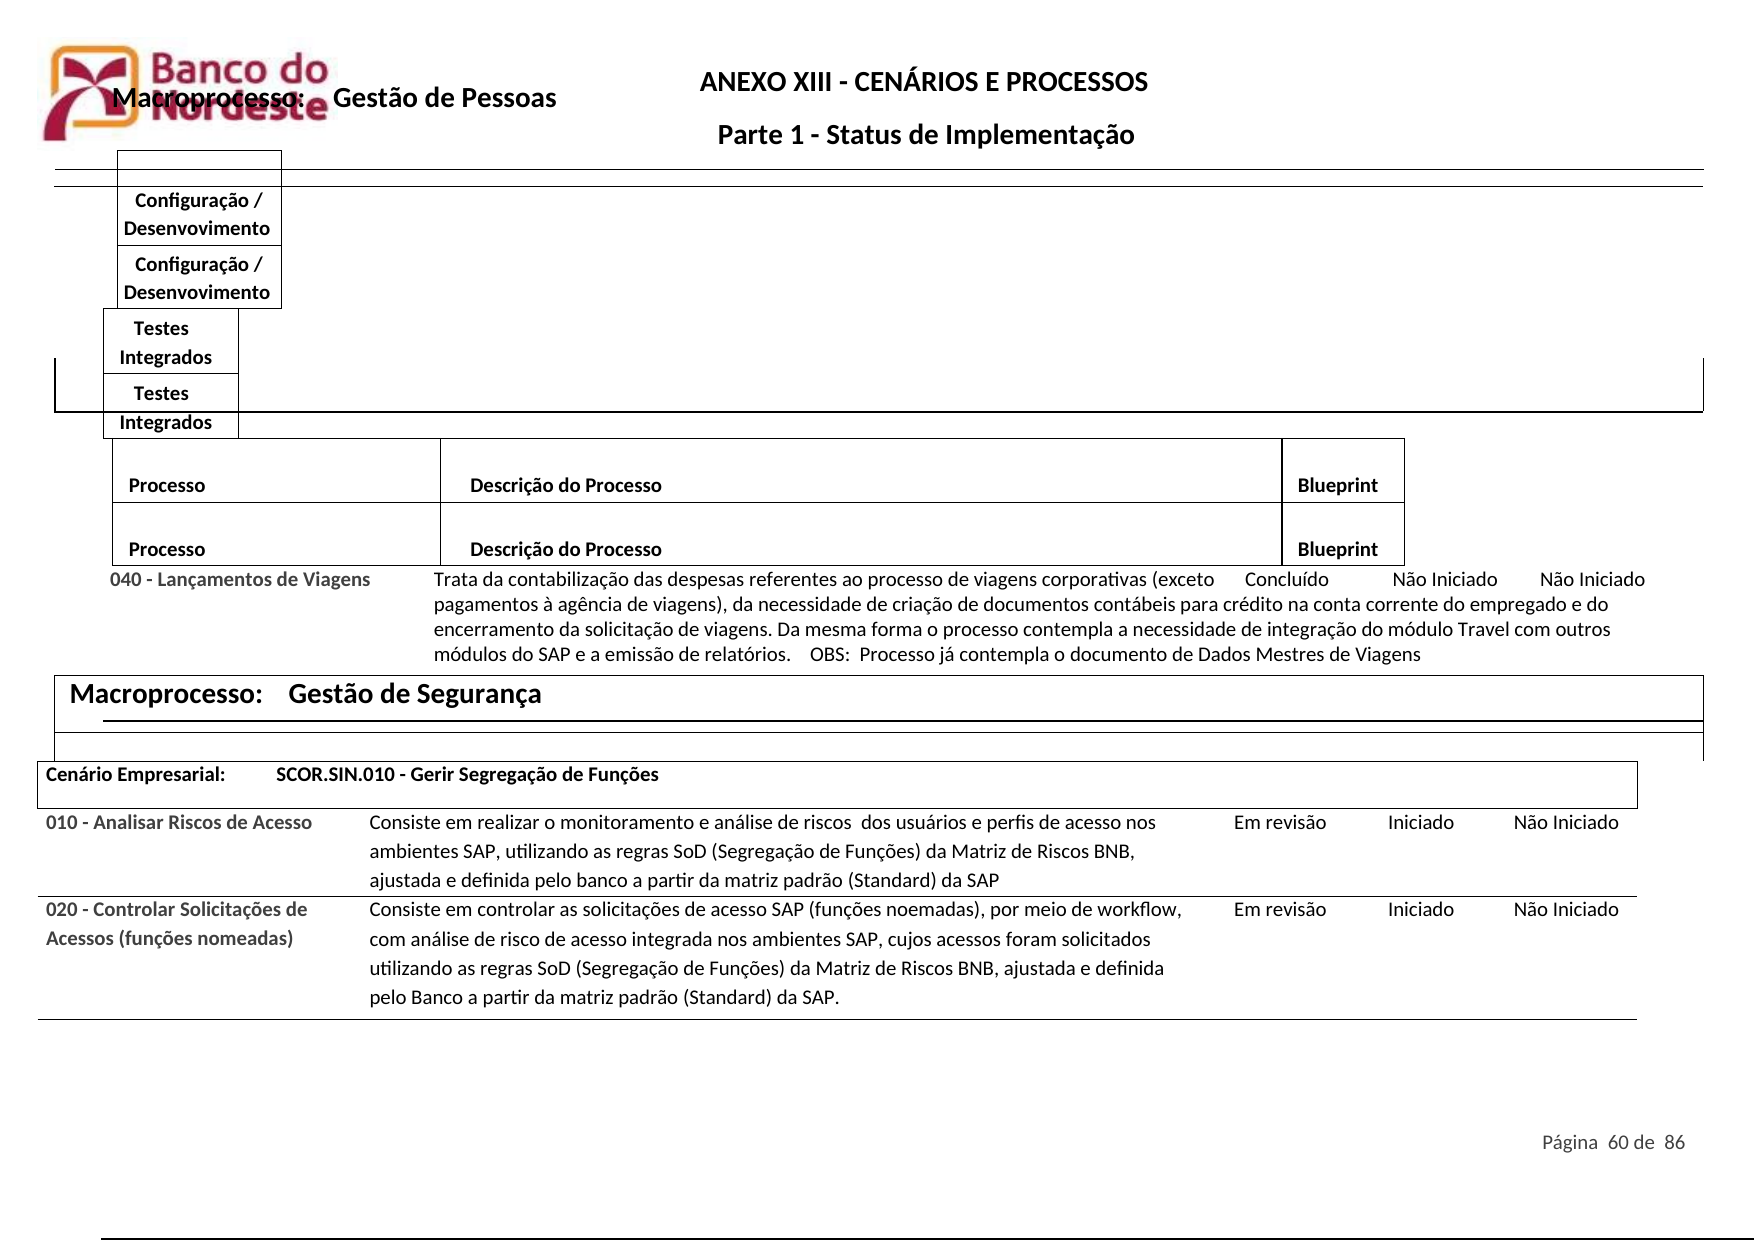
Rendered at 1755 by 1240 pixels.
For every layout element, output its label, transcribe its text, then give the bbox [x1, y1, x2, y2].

table_cell Processo [113, 503, 440, 565]
table_cell Blueprint [1283, 439, 1404, 502]
table_cell [1305, 170, 1404, 186]
table_cell [1580, 502, 1704, 565]
table_cell [113, 245, 117, 308]
table_cell Configuração / Desenvovimento [118, 187, 281, 244]
table_cell [1281, 245, 1305, 308]
table_cell [288, 733, 1703, 761]
table_cell [1305, 187, 1404, 244]
table_cell [103, 502, 112, 565]
table_cell [1305, 245, 1404, 308]
table_cell [113, 170, 117, 186]
table_cell Em revisão [1227, 809, 1368, 896]
table_cell [1637, 808, 1703, 896]
table_cell [113, 187, 117, 244]
table_cell [1436, 438, 1580, 502]
table_cell [456, 245, 1281, 308]
table_cell [440, 308, 456, 373]
table_cell [1580, 438, 1704, 502]
table_cell [1281, 308, 1305, 373]
table_cell [281, 308, 361, 373]
table_cell [103, 170, 112, 186]
table_cell [1405, 373, 1436, 411]
table_cell [113, 151, 117, 169]
table_cell [361, 187, 440, 244]
table_cell [440, 187, 456, 244]
table_header [288, 722, 1703, 732]
table_cell [361, 245, 440, 308]
table_cell [361, 373, 440, 411]
table_cell [282, 245, 361, 308]
table_cell [103, 245, 112, 308]
table_cell [103, 439, 112, 502]
table_cell [1281, 150, 1305, 169]
table_cell [361, 413, 440, 438]
table_cell Processo [113, 439, 440, 502]
table_cell [1405, 245, 1436, 308]
table_cell [1436, 502, 1580, 565]
table_cell [239, 373, 281, 411]
table_header Gestão de Segurança [288, 676, 1703, 720]
table_cell [1637, 896, 1703, 1019]
table_cell Em revisão [1227, 897, 1368, 1019]
table_cell [1580, 170, 1704, 244]
table_cell [1281, 170, 1305, 186]
table_cell [103, 187, 112, 244]
table_cell Integrados [104, 413, 238, 438]
table_cell Não Iniciado [1514, 809, 1637, 896]
table_cell [1405, 170, 1436, 186]
table_cell [456, 308, 1281, 373]
table_cell Testes Integrados [104, 309, 238, 373]
table_cell [361, 308, 440, 373]
table_cell [282, 187, 361, 244]
table_cell [55, 733, 288, 761]
table_cell [1703, 808, 1716, 896]
table_cell [239, 309, 281, 373]
table_cell [456, 187, 1281, 244]
table_cell Blueprint [1283, 503, 1404, 565]
table_cell [1305, 413, 1404, 438]
table_cell [440, 150, 456, 169]
table_cell [1305, 373, 1404, 411]
table_cell [1436, 245, 1580, 308]
table_cell [1436, 373, 1580, 411]
table_cell SCOR.SIN.010 - Gerir Segregação de Funções [276, 762, 1637, 808]
table_cell [440, 373, 456, 411]
table_cell [1281, 187, 1305, 244]
table_cell [1436, 170, 1580, 186]
table_cell Testes [104, 374, 238, 411]
table_cell [1405, 187, 1436, 244]
table_cell [282, 150, 361, 169]
table_cell Iniciado [1368, 809, 1513, 896]
table_cell [1703, 761, 1716, 808]
table_cell [440, 170, 456, 186]
table_cell [1405, 438, 1436, 502]
table_cell [1638, 761, 1703, 808]
table_cell 010 - Analisar Riscos de Acesso [38, 809, 369, 896]
table_cell Descrição do Processo [441, 439, 1281, 502]
table_cell 020 - Controlar Solicitações de Acessos (funções nomeadas) [38, 897, 369, 1019]
table_cell [440, 245, 456, 308]
table_cell Descrição do Processo [441, 503, 1281, 565]
table_header [38, 675, 54, 761]
table_cell [1405, 502, 1436, 565]
table_cell [282, 170, 361, 186]
table_cell [1305, 150, 1404, 169]
table_cell [1305, 308, 1404, 373]
table_cell [118, 151, 281, 169]
table_cell [239, 413, 281, 438]
table_cell [440, 413, 456, 438]
table_cell [361, 170, 440, 186]
table_cell [456, 413, 1281, 438]
text 040 - Lançamentos de Viagens Trata da contabilização das despesas referentes ao processo de viagens corporativas (exceto Concluído Não Iniciado Não Iniciado pagamentos à agência de viagens), da necessidade de criação de documentos contábeis para crédito na conta corrente do empregado e do encerramento da solicitação de viagens. Da mesma forma o processo contempla a necessidade de integração do módulo Travel com outros módulos do SAP e a emissão de relatórios. OBS: Processo já contempla o documento de Dados Mestres de Viagens [110, 566, 1685, 667]
table_cell [456, 373, 1281, 411]
table_cell [1405, 413, 1436, 438]
table_cell [281, 373, 361, 411]
table_cell Consiste em realizar o monitoramento e análise de riscos dos usuários e perfis de acesso nos ambientes SAP, utilizando as regras SoD (Segregação de Funções) da Matriz de Riscos BNB, ajustada e definida pelo banco a partir da matriz padrão (Standard) da SAP [369, 809, 1227, 896]
table_cell [361, 150, 440, 169]
table_cell [281, 413, 361, 438]
table_header [1704, 675, 1716, 761]
table_cell [1436, 187, 1580, 244]
table_cell [1703, 896, 1716, 1019]
table_cell Configuração / Desenvovimento [118, 246, 281, 308]
table_cell [1436, 150, 1580, 169]
table_cell Consiste em controlar as solicitações de acesso SAP (funções noemadas), por meio de workflow, com análise de risco de acesso integrada nos ambientes SAP, cujos acessos foram solicitados utilizando as regras SoD (Segregação de Funções) da Matriz de Riscos BNB, ajustada e definida pelo Banco a partir da matriz padrão (Standard) da SAP. [369, 897, 1227, 1019]
table_cell [1580, 308, 1704, 373]
table_cell Cenário Empresarial: [38, 762, 276, 808]
table_header Macroprocesso: [55, 676, 288, 732]
table_cell [456, 170, 1281, 186]
table_cell [1405, 150, 1436, 169]
table_cell [456, 150, 1281, 169]
table_cell [1436, 308, 1580, 373]
table_cell [1580, 150, 1704, 169]
table_cell [1580, 245, 1704, 308]
table_cell Iniciado [1368, 897, 1513, 1019]
table_cell [103, 151, 112, 169]
table_cell [1580, 373, 1704, 438]
table_cell [1436, 413, 1580, 438]
table_cell [1281, 413, 1305, 438]
table_cell [118, 170, 281, 186]
table_cell [1405, 308, 1436, 373]
table_cell [1281, 373, 1305, 411]
table_cell Não Iniciado [1514, 897, 1637, 1019]
